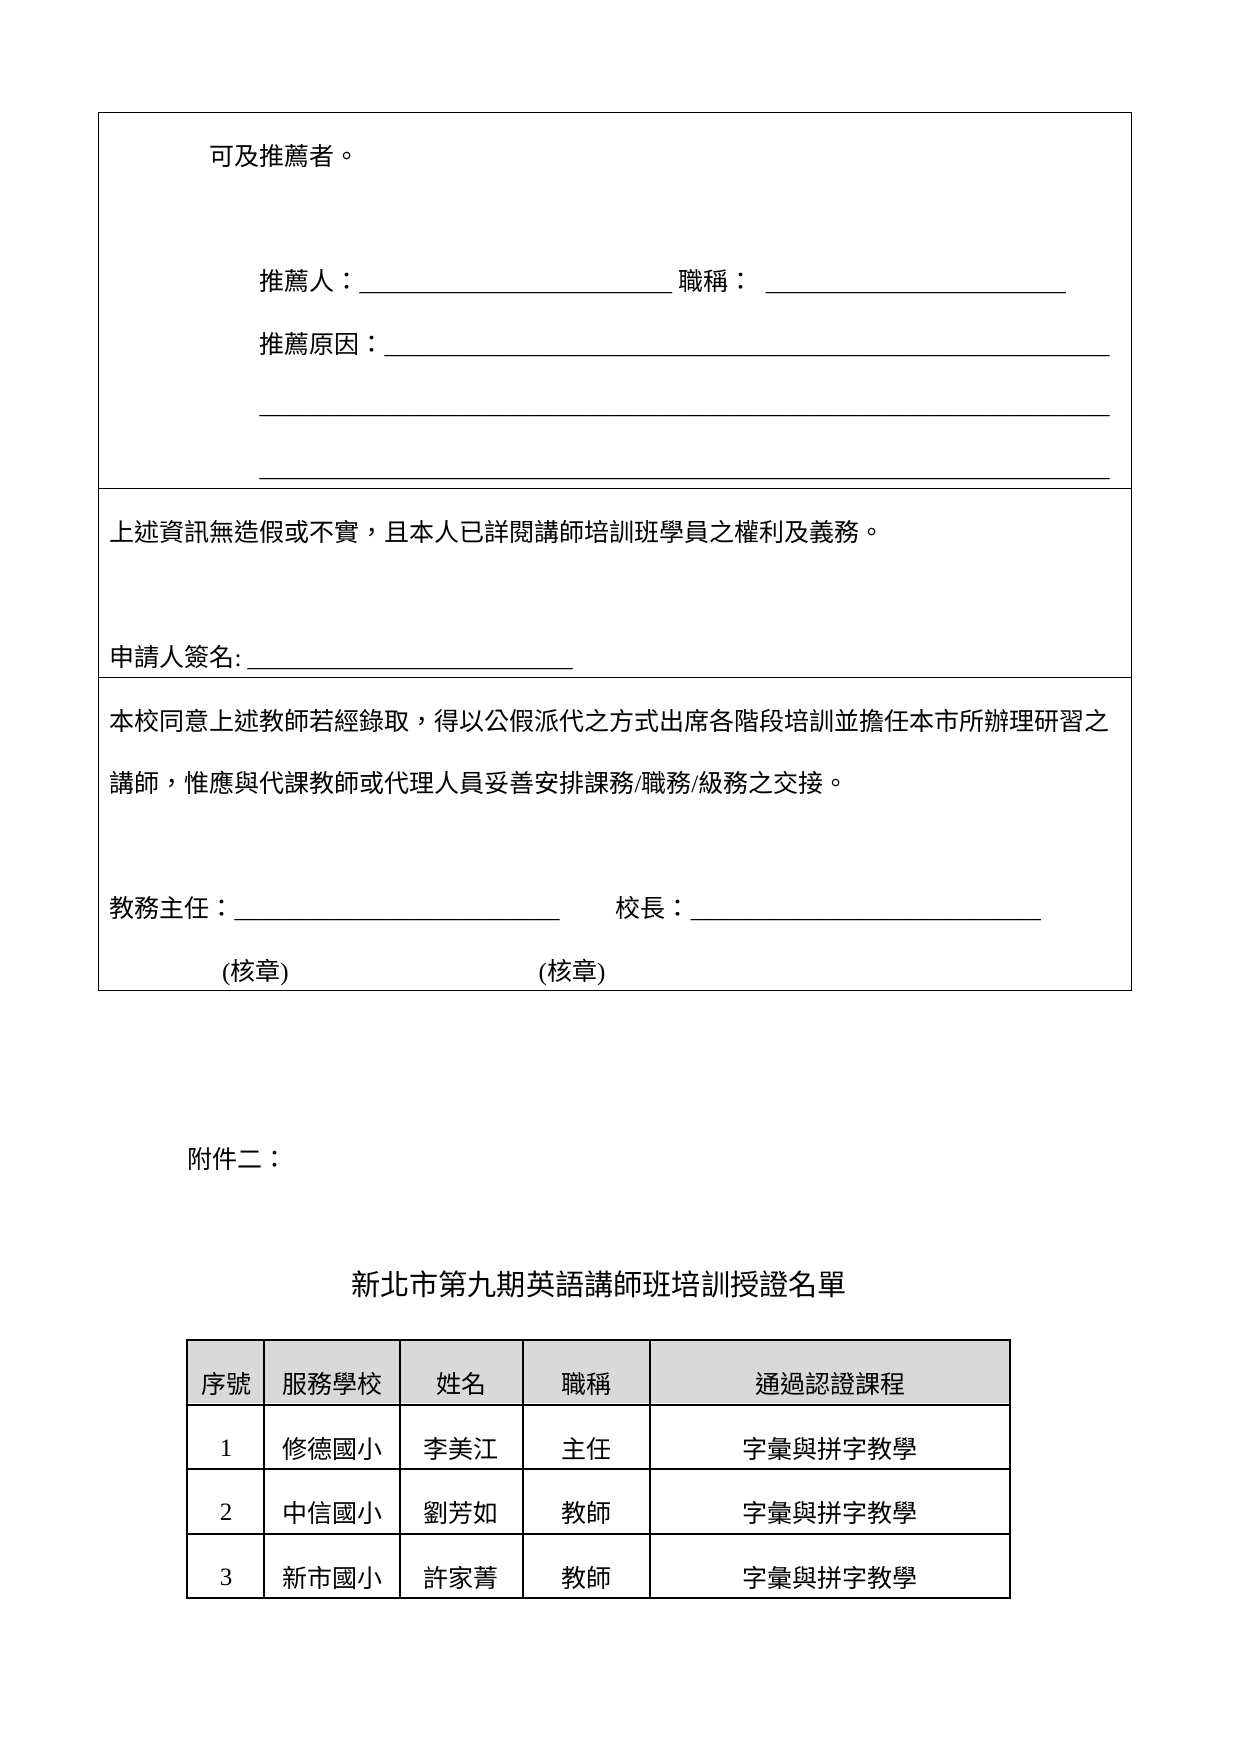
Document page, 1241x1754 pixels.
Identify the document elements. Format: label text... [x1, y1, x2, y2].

table_cell 教師 [524, 1535, 649, 1597]
table_cell 序號 [188, 1341, 263, 1403]
table_cell 可及推薦者。 推薦人：_________________________ 職稱： ________________________ 推薦原因：__________________________________________________________ ________________________________________________________________________________________________________________________________________ [99, 113, 1131, 488]
table_cell [650, 1304, 1010, 1339]
table_cell 教師 [524, 1470, 649, 1533]
table_cell 職稱 [524, 1341, 649, 1403]
table_cell 上述資訊無造假或不實，且本人已詳閱講師培訓班學員之權利及義務。 申請人簽名: __________________________ [99, 489, 1131, 677]
table_cell 中信國小 [265, 1470, 399, 1533]
table_cell 字彙與拼字教學 [651, 1470, 1009, 1533]
table_cell 修德國小 [265, 1406, 399, 1468]
table_cell 字彙與拼字教學 [651, 1406, 1009, 1468]
table_cell 新市國小 [265, 1535, 399, 1597]
table_cell 1 [188, 1406, 263, 1468]
table_cell 姓名 [401, 1341, 522, 1403]
table_cell 2 [188, 1470, 263, 1533]
table_cell 主任 [524, 1406, 649, 1468]
table_cell 劉芳如 [401, 1470, 522, 1533]
text 附件二： [187, 1116, 1053, 1179]
table_cell 服務學校 [265, 1341, 399, 1403]
table_cell 李美江 [401, 1406, 522, 1468]
table_cell 許家菁 [401, 1535, 522, 1597]
table_cell [400, 1304, 523, 1339]
table_cell 3 [188, 1535, 263, 1597]
table_cell 通過認證課程 [651, 1341, 1009, 1403]
table_cell 本校同意上述教師若經錄取，得以公假派代之方式出席各階段培訓並擔任本市所辦理研習之講師，惟應與代課教師或代理人員妥善安排課務/職務/級務之交接。 教務主任：__________________________ 校長：____________________________ (核章) (核章) [99, 678, 1131, 990]
table_cell [264, 1304, 400, 1339]
table_cell [187, 1304, 264, 1339]
table_cell [523, 1304, 649, 1339]
table_cell 字彙與拼字教學 [651, 1535, 1009, 1597]
table_header 新北市第九期英語講師班培訓授證名單 [187, 1241, 1010, 1304]
